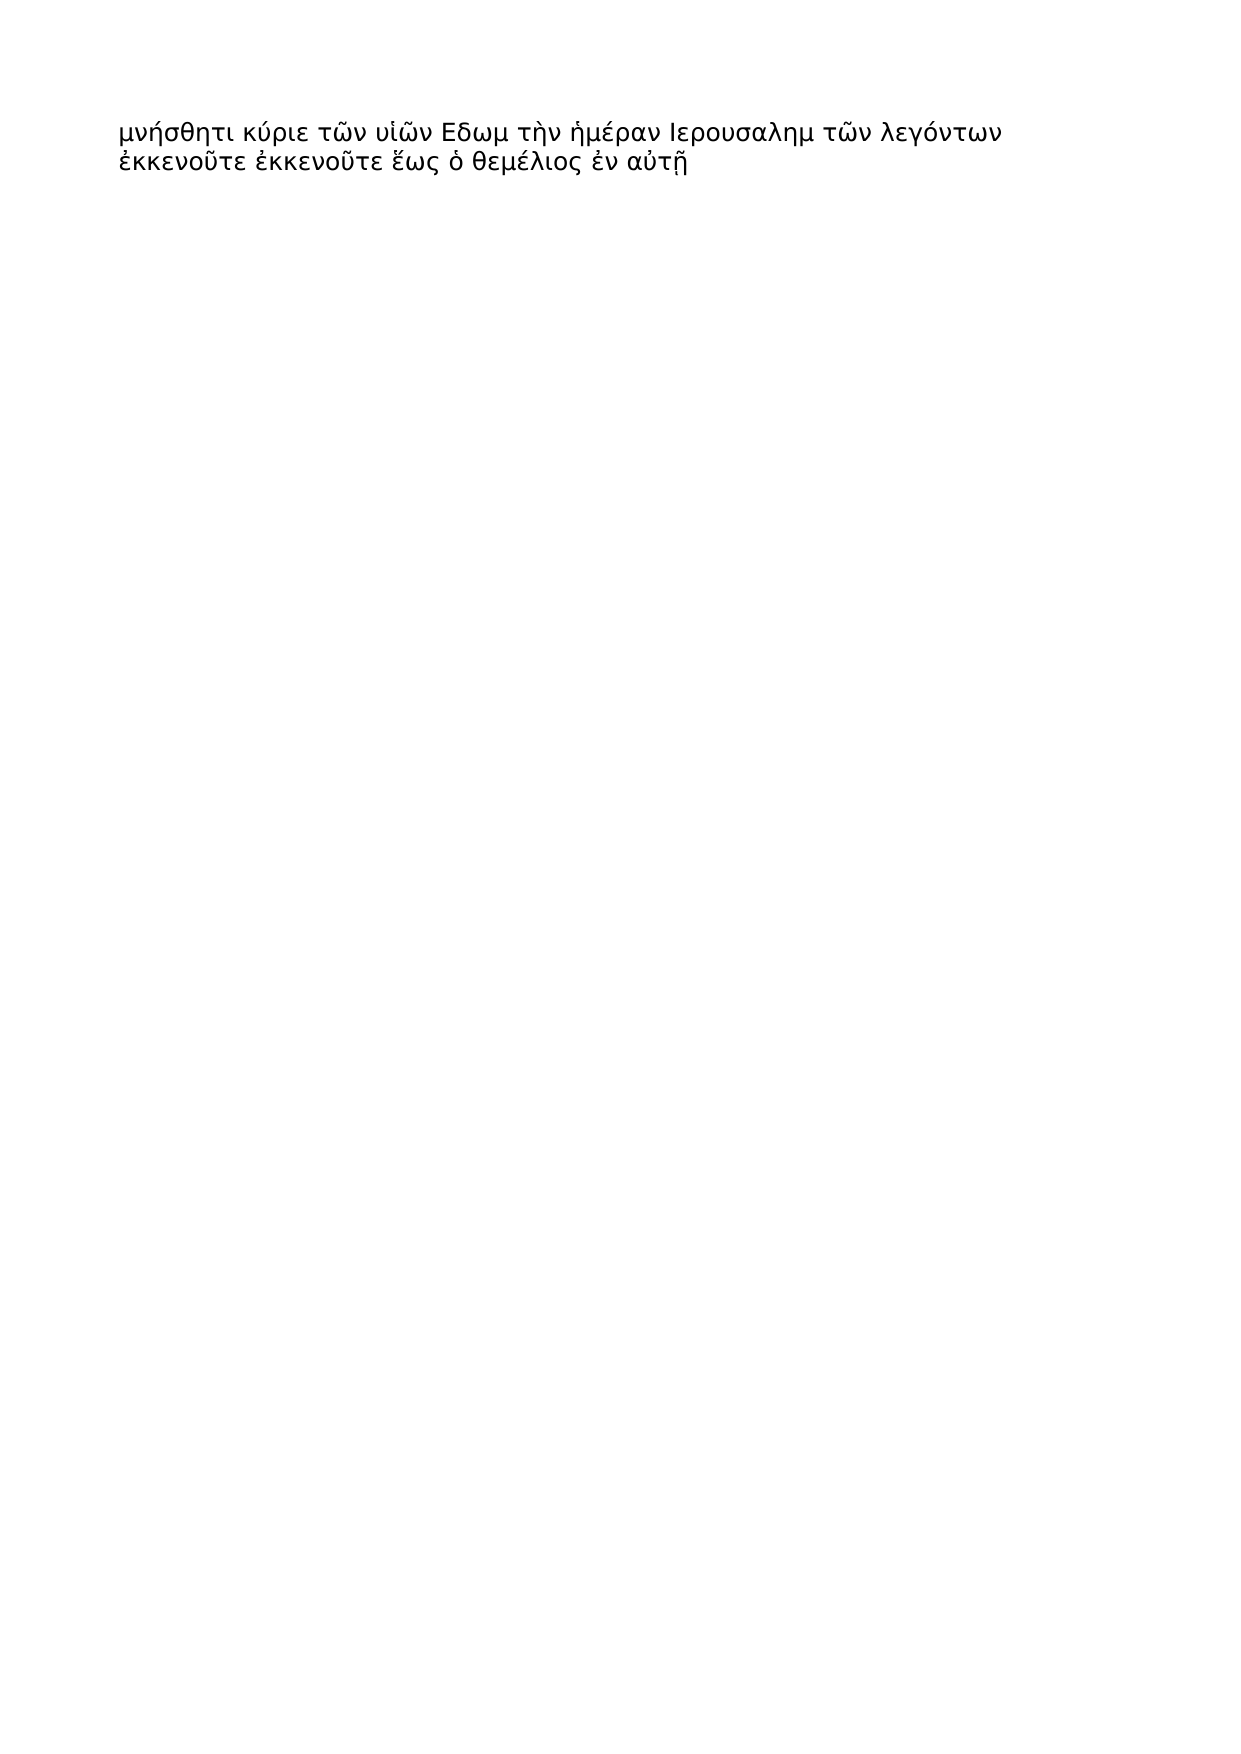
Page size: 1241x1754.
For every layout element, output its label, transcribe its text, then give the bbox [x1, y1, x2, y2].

text μνήσθητι κύριε τῶν υἱῶν Εδωμ τὴν ἡμέραν Ιερουσαλημ τῶν λεγόντων ἐκκενοῦτε ἐκκενοῦτε ἕως ὁ θεμέλιος ἐν αὐτῇ [118, 118, 1122, 176]
